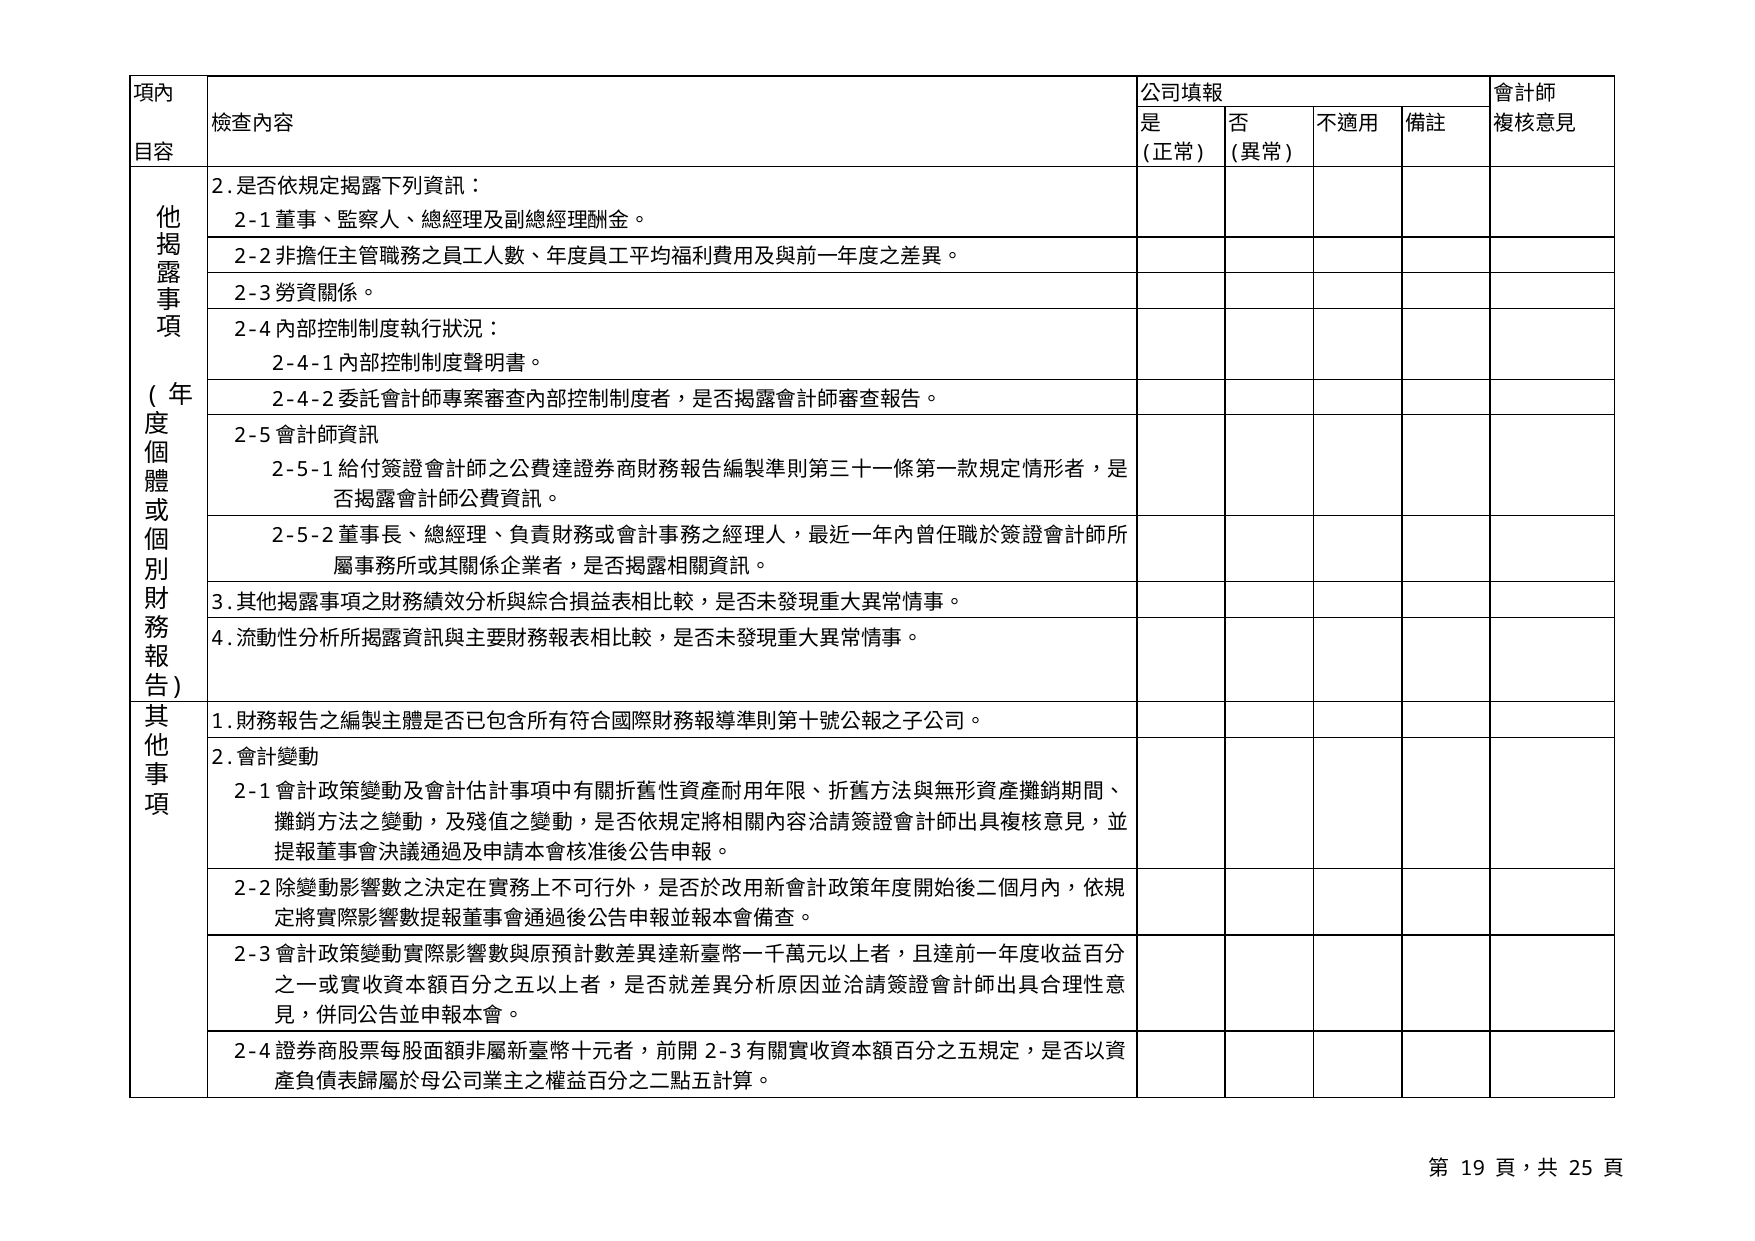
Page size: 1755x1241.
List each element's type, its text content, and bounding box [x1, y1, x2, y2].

table_cell [1226, 309, 1313, 379]
table_cell [1491, 869, 1614, 934]
table_header [208, 77, 1136, 106]
table_cell [1138, 415, 1224, 515]
table_cell [1138, 273, 1224, 308]
table_cell 2-4內部控制制度執行狀況： 2-4-1內部控制制度聲明書。 [208, 309, 1136, 379]
table_cell [1403, 309, 1489, 379]
table_cell [1226, 738, 1313, 868]
table_cell [1403, 582, 1489, 617]
table_cell [1138, 582, 1224, 617]
table_cell 2-4-2委託會計師專案審查內部控制制度者，是否揭露會計師審查報告。 [208, 380, 1136, 414]
table_cell 不適用 [1314, 107, 1401, 166]
table_cell 2.會計變動 2-1會計政策變動及會計估計事項中有關折舊性資產耐用年限、折舊方法與無形資產攤銷期間、攤銷方法之變動，及殘值之變動，是否依規定將相關內容洽請簽證會計師出具複核意見，並提報董事會決議通過及申請本會核准後公告申報。 [208, 738, 1136, 868]
table_cell [1138, 936, 1224, 1030]
table_cell 1.財務報告之編製主體是否已包含所有符合國際財務報導準則第十號公報之子公司。 [208, 702, 1136, 737]
table_cell 2-2除變動影響數之決定在實務上不可行外，是否於改用新會計政策年度開始後二個月內，依規定將實際影響數提報董事會通過後公告申報並報本會備查。 [208, 869, 1136, 934]
table_cell [1314, 238, 1401, 272]
table_cell [1314, 738, 1401, 868]
table_cell [1138, 516, 1224, 581]
table_cell [1314, 702, 1401, 737]
table_cell [1403, 167, 1489, 236]
table_cell [1226, 516, 1313, 581]
table_cell 2-5-2董事長、總經理、負責財務或會計事務之經理人，最近一年內曾任職於簽證會計師所屬事務所或其關係企業者，是否揭露相關資訊。 [208, 516, 1136, 581]
table_cell [1138, 702, 1224, 737]
table_cell [1314, 516, 1401, 581]
table_cell [1314, 273, 1401, 308]
table_cell [1491, 516, 1614, 581]
table_cell 其他事項 [131, 702, 207, 1097]
table_cell [1138, 167, 1224, 236]
table_cell [1226, 582, 1313, 617]
table_cell [1314, 309, 1401, 379]
table_cell [1491, 702, 1614, 737]
table_cell [1138, 238, 1224, 272]
table_cell [1491, 380, 1614, 414]
table_cell [1138, 380, 1224, 414]
table_cell [1403, 380, 1489, 414]
table_cell [1138, 738, 1224, 868]
table_cell [1403, 702, 1489, 737]
table_cell 檢查內容 [208, 106, 1136, 166]
table_cell 否 (異常) [1226, 107, 1313, 166]
table_cell 4.流動性分析所揭露資訊與主要財務報表相比較，是否未發現重大異常情事。 [208, 618, 1136, 701]
table_cell [1226, 415, 1313, 515]
table_cell 備註 [1403, 107, 1489, 166]
table_cell 是 (正常) [1138, 107, 1224, 166]
table_cell [1314, 582, 1401, 617]
table_header 項內 [131, 76, 207, 106]
table_cell [1314, 415, 1401, 515]
table_cell [1491, 1032, 1614, 1097]
table_cell [1138, 618, 1224, 701]
table_cell [1314, 167, 1401, 236]
table_cell [1491, 582, 1614, 617]
table_cell [1403, 869, 1489, 934]
table_cell 2.是否依規定揭露下列資訊： 2-1董事、監察人、總經理及副總經理酬金。 [208, 167, 1136, 236]
table_cell [1491, 415, 1614, 515]
table_cell [1403, 1032, 1489, 1097]
table_cell [1226, 869, 1313, 934]
table_cell [1403, 618, 1489, 701]
table_cell 2-5會計師資訊 2-5-1給付簽證會計師之公費達證券商財務報告編製準則第三十一條第一款規定情形者，是否揭露會計師公費資訊。 [208, 415, 1136, 515]
table_cell 他 揭 露 事 項 [131, 167, 207, 379]
table_cell [1314, 936, 1401, 1030]
table_cell [1491, 936, 1614, 1030]
table_cell [1491, 238, 1614, 272]
table_cell [1226, 380, 1313, 414]
table_cell [1226, 273, 1313, 308]
table_cell [1226, 702, 1313, 737]
table_cell [1138, 309, 1224, 379]
table_cell [1314, 869, 1401, 934]
table_cell (年度個體或個別財務報告) [131, 379, 207, 701]
table_cell [1138, 869, 1224, 934]
table_cell [1403, 516, 1489, 581]
table_cell 2-2非擔任主管職務之員工人數、年度員工平均福利費用及與前一年度之差異。 [208, 238, 1136, 272]
table_cell [1403, 238, 1489, 272]
table_cell [1314, 380, 1401, 414]
table_cell [1403, 415, 1489, 515]
table_cell [1491, 273, 1614, 308]
table_cell [1226, 238, 1313, 272]
table_header 會計師 [1491, 77, 1614, 106]
table_cell [1226, 936, 1313, 1030]
table_cell 複核意見 [1491, 106, 1614, 166]
table_cell [1403, 936, 1489, 1030]
table_header 公司填報 [1138, 77, 1489, 106]
table_cell [1403, 273, 1489, 308]
table_cell [1491, 167, 1614, 236]
table_cell 3.其他揭露事項之財務績效分析與綜合損益表相比較，是否未發現重大異常情事。 [208, 582, 1136, 617]
table_cell [1314, 618, 1401, 701]
table_cell [1226, 618, 1313, 701]
table_cell [1491, 738, 1614, 868]
table_cell [1138, 1032, 1224, 1097]
table_cell 目容 [131, 106, 207, 166]
table_cell 2-3勞資關係。 [208, 273, 1136, 308]
table_cell [1491, 309, 1614, 379]
table_cell [1226, 1032, 1313, 1097]
table_cell [1226, 167, 1313, 236]
table_cell [1314, 1032, 1401, 1097]
table_cell 2-3會計政策變動實際影響數與原預計數差異達新臺幣一千萬元以上者，且達前一年度收益百分之一或實收資本額百分之五以上者，是否就差異分析原因並洽請簽證會計師出具合理性意見，併同公告並申報本會。 [208, 936, 1136, 1030]
table_cell [1491, 618, 1614, 701]
table_cell 2-4證券商股票每股面額非屬新臺幣十元者，前開2-3有關實收資本額百分之五規定，是否以資產負債表歸屬於母公司業主之權益百分之二點五計算。 [208, 1032, 1136, 1097]
table_cell [1403, 738, 1489, 868]
